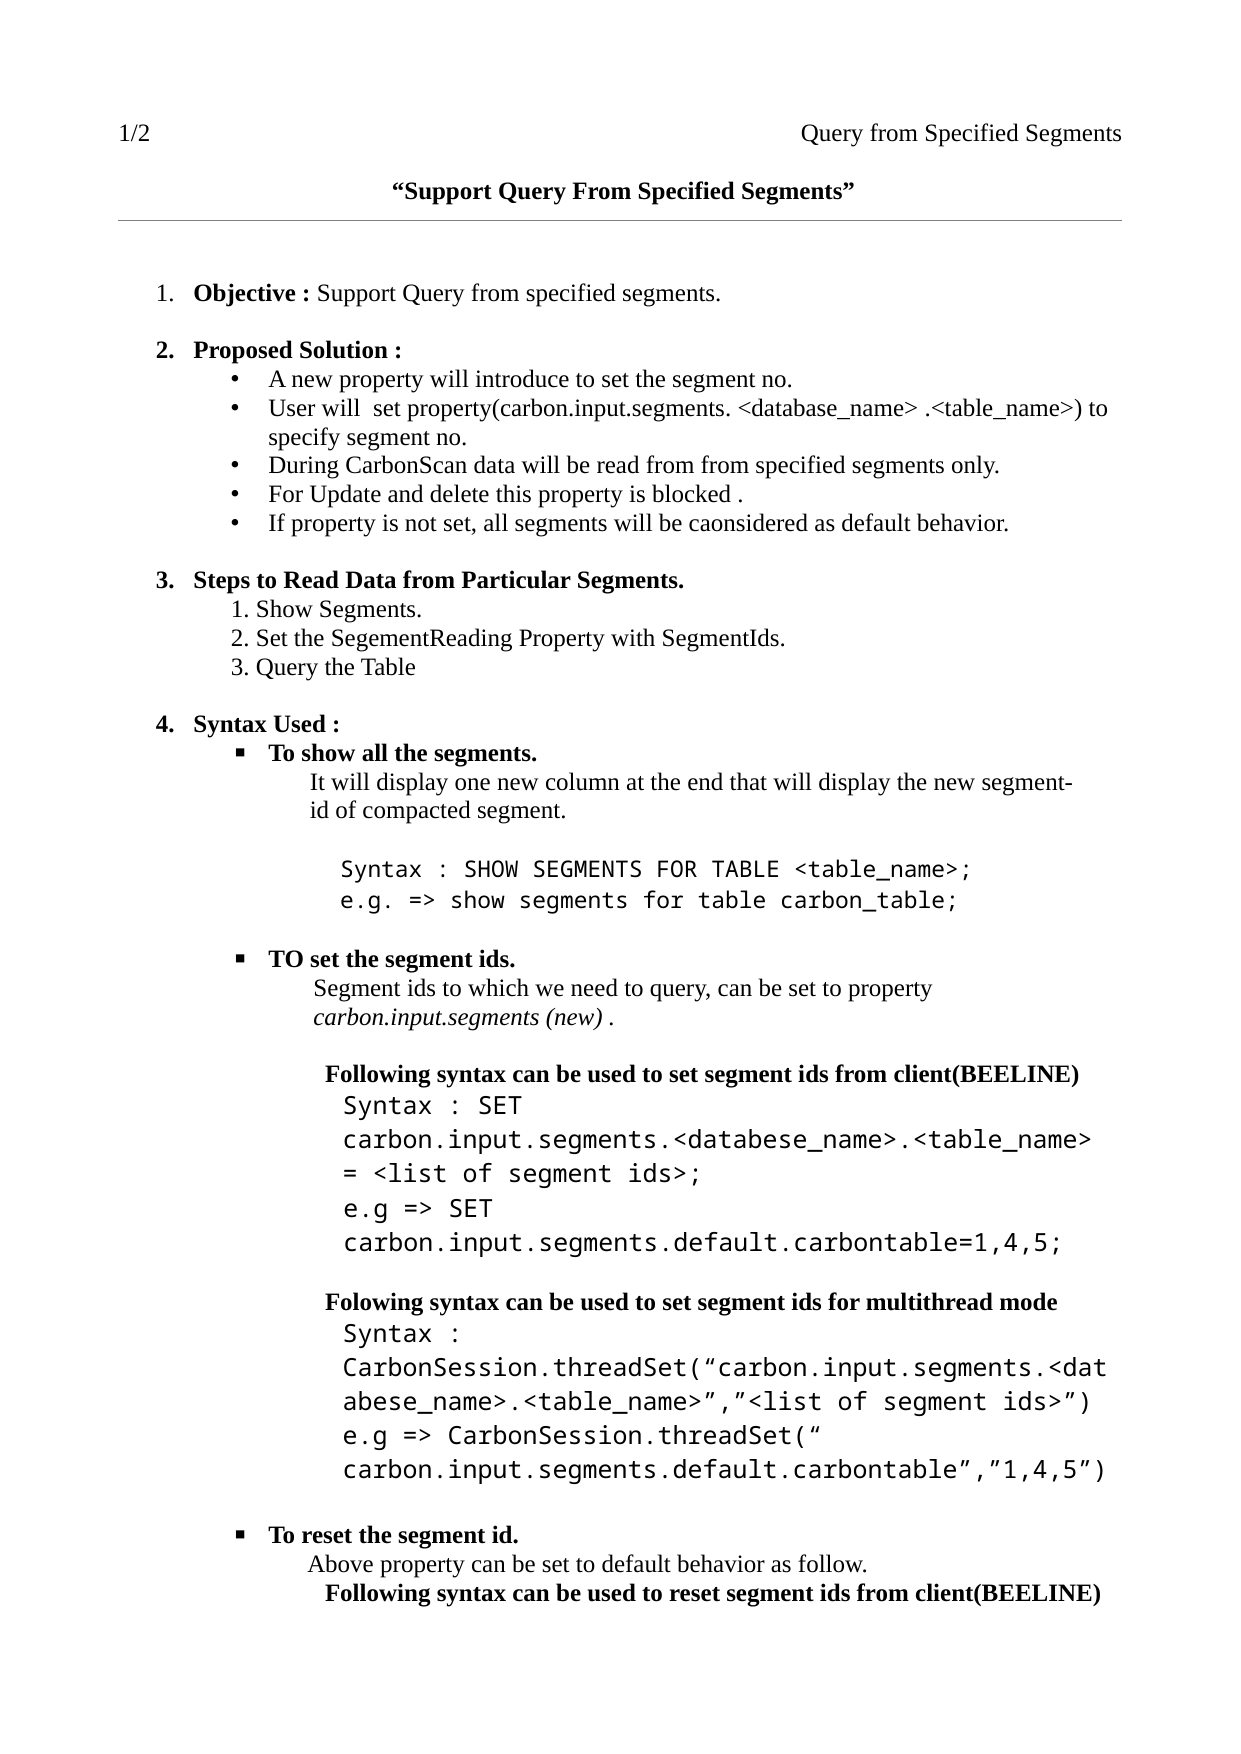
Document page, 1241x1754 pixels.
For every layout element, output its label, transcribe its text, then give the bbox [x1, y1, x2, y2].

list 3. Query the Table [193, 652, 1122, 681]
text It will display one new column at the end that will display the new segment- id of compacted segment. [118, 767, 1122, 824]
text “Support Query From Specified Segments” [118, 176, 1122, 205]
list To show all the segments. [231, 738, 1122, 767]
list Syntax Used : [156, 709, 1122, 738]
list Objective : Support Query from specified segments. [156, 278, 1122, 307]
list Following syntax can be used to reset segment ids from client(BEELINE) [325, 1578, 1122, 1606]
list 2. Set the SegementReading Property with SegmentIds. [193, 623, 1122, 652]
list Above property can be set to default behavior as follow. [307, 1549, 1122, 1578]
text Syntax : CarbonSession.threadSet(“carbon.input.segments.<databese_name>.<table_name>”,”<list of segment ids>”) [342, 1316, 1122, 1418]
text Folowing syntax can be used to set segment ids for multithread mode [325, 1287, 1122, 1316]
list Segment ids to which we need to query, can be set to property carbon.input.segments (new) . [278, 973, 1122, 1031]
list For Update and delete this property is blocked . [231, 479, 1122, 508]
list e.g => SET carbon.input.segments.default.carbontable=1,4,5; [306, 1190, 1122, 1258]
list To reset the segment id. [231, 1520, 1122, 1549]
list User will set property(carbon.input.segments. <database_name> .<table_name>) to specify segment no. [231, 393, 1122, 451]
list Following syntax can be used to set segment ids from client(BEELINE) [289, 1059, 1122, 1088]
list If property is not set, all segments will be caonsidered as default behavior. [231, 508, 1122, 537]
text Syntax : SHOW SEGMENTS FOR TABLE <table_name>; [118, 853, 1122, 884]
list During CarbonScan data will be read from from specified segments only. [231, 451, 1122, 479]
list Syntax : SET carbon.input.segments.<databese_name>.<table_name> = <list of segment ids>; [307, 1088, 1122, 1190]
list TO set the segment ids. [231, 944, 1122, 973]
list Steps to Read Data from Particular Segments. [156, 566, 1122, 594]
list e.g => CarbonSession.threadSet(“ carbon.input.segments.default.carbontable”,”1,4,5”) [342, 1418, 1122, 1486]
text e.g. => show segments for table carbon_table; [118, 884, 1122, 916]
list 1. Show Segments. [193, 594, 1122, 623]
list Proposed Solution : [156, 336, 1122, 364]
list A new property will introduce to set the segment no. [231, 364, 1122, 393]
